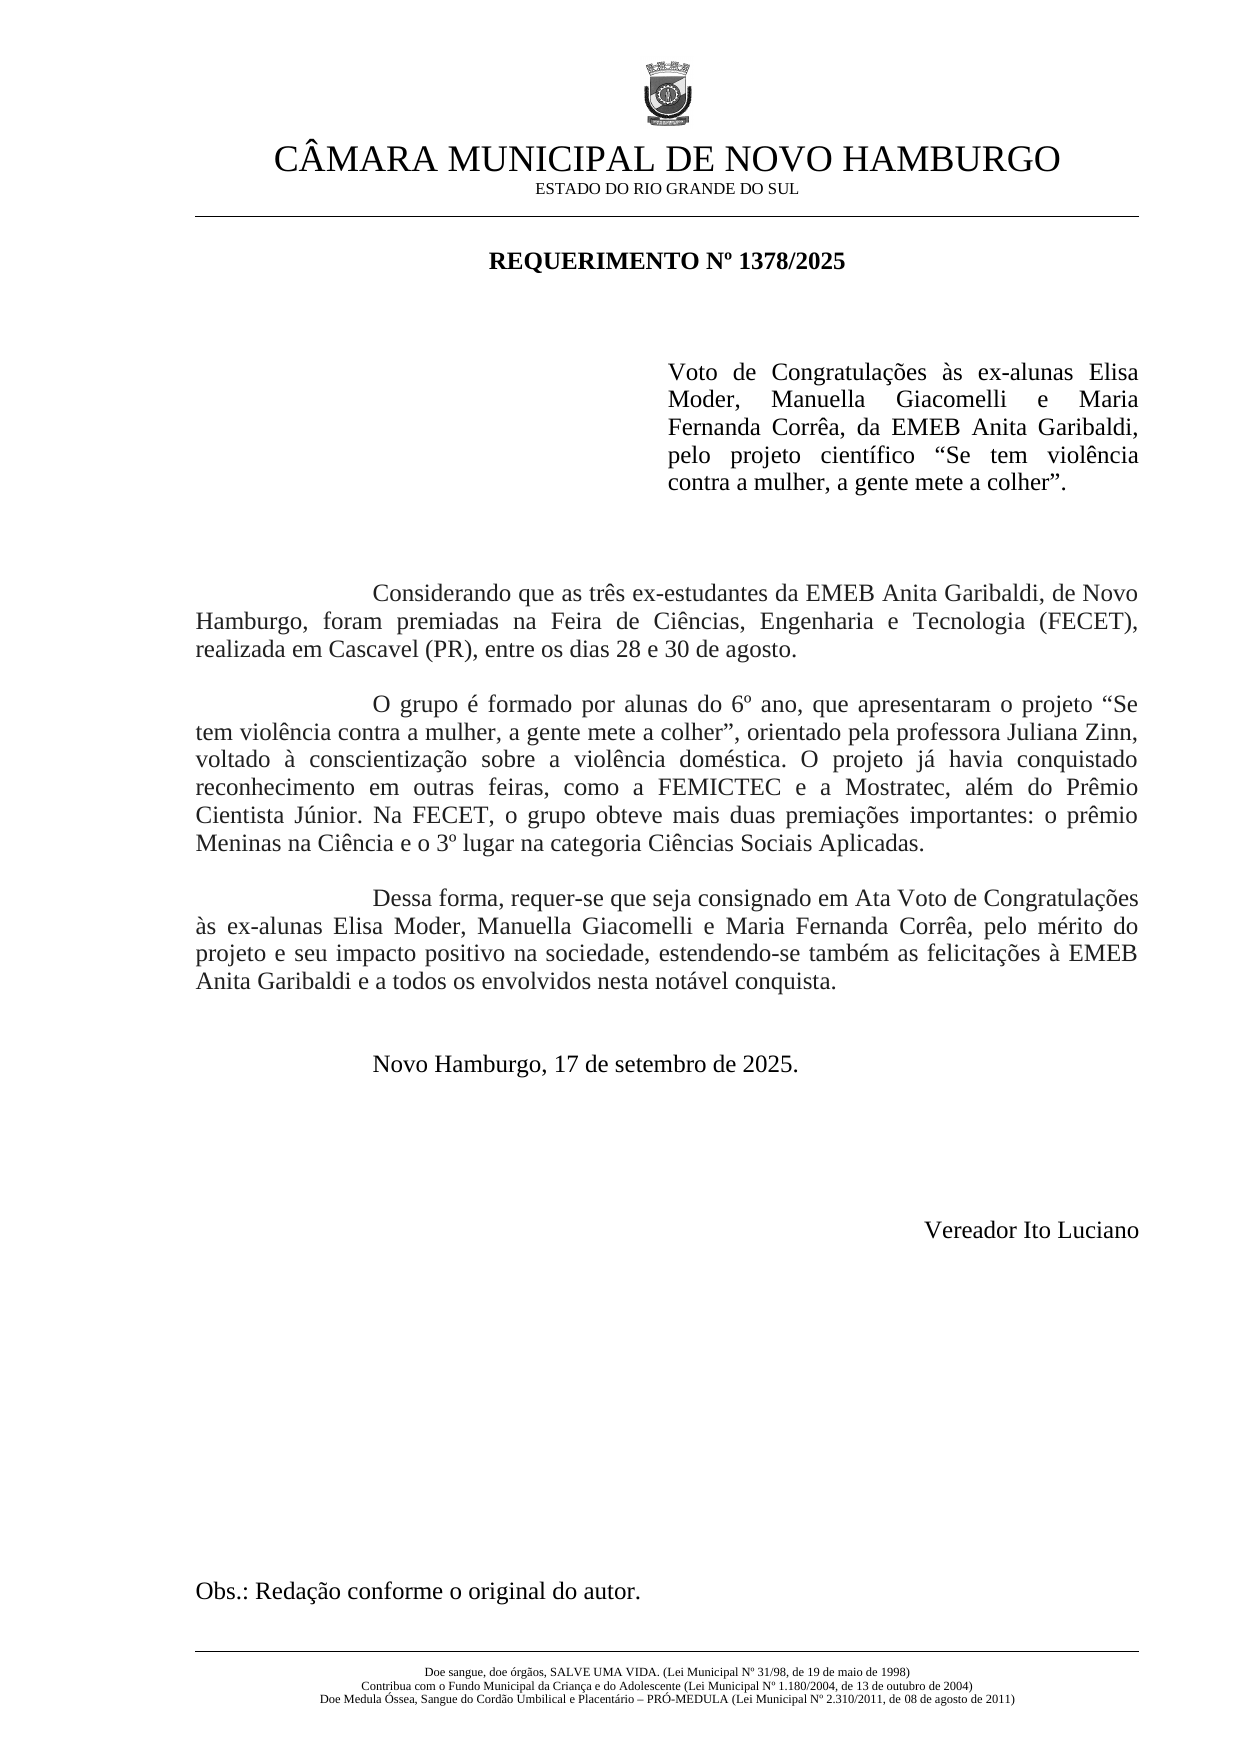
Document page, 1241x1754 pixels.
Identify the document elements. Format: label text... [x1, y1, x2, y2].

text O grupo é formado por alunas do 6º ano, que apresentaram o projeto “Se tem violência contra a mulher, a gente mete a colher”, orientado pela professora Juliana Zinn, voltado à conscientização sobre a violência doméstica. O projeto já havia conquistado reconhecimento em outras feiras, como a FEMICTEC e a Mostratec, além do Prêmio Cientista Júnior. Na FECET, o grupo obteve mais duas premiações importantes: o prêmio Meninas na Ciência e o 3º lugar na categoria Ciências Sociais Aplicadas. [195, 690, 1139, 856]
text Novo Hamburgo, 17 de setembro de 2025. [195, 1050, 1139, 1078]
text REQUERIMENTO Nº 1378/2025 [195, 247, 1139, 274]
text Considerando que as três ex-estudantes da EMEB Anita Garibaldi, de Novo Hamburgo, foram premiadas na Feira de Ciências, Engenharia e Tecnologia (FECET), realizada em Cascavel (PR), entre os dias 28 e 30 de agosto. [195, 579, 1139, 662]
text Obs.: Redação conforme o original do autor. [195, 1577, 1139, 1604]
text Vereador Ito Luciano [195, 1217, 1139, 1244]
text Voto de Congratulações às ex-alunas Elisa Moder, Manuella Giacomelli e Maria Fernanda Corrêa, da EMEB Anita Garibaldi, pelo projeto científico “Se tem violência contra a mulher, a gente mete a colher”. [668, 358, 1139, 496]
text Dessa forma, requer-se que seja consignado em Ata Voto de Congratulações às ex-alunas Elisa Moder, Manuella Giacomelli e Maria Fernanda Corrêa, pelo mérito do projeto e seu impacto positivo na sociedade, estendendo-se também as felicitações à EMEB Anita Garibaldi e a todos os envolvidos nesta notável conquista. [195, 884, 1139, 995]
